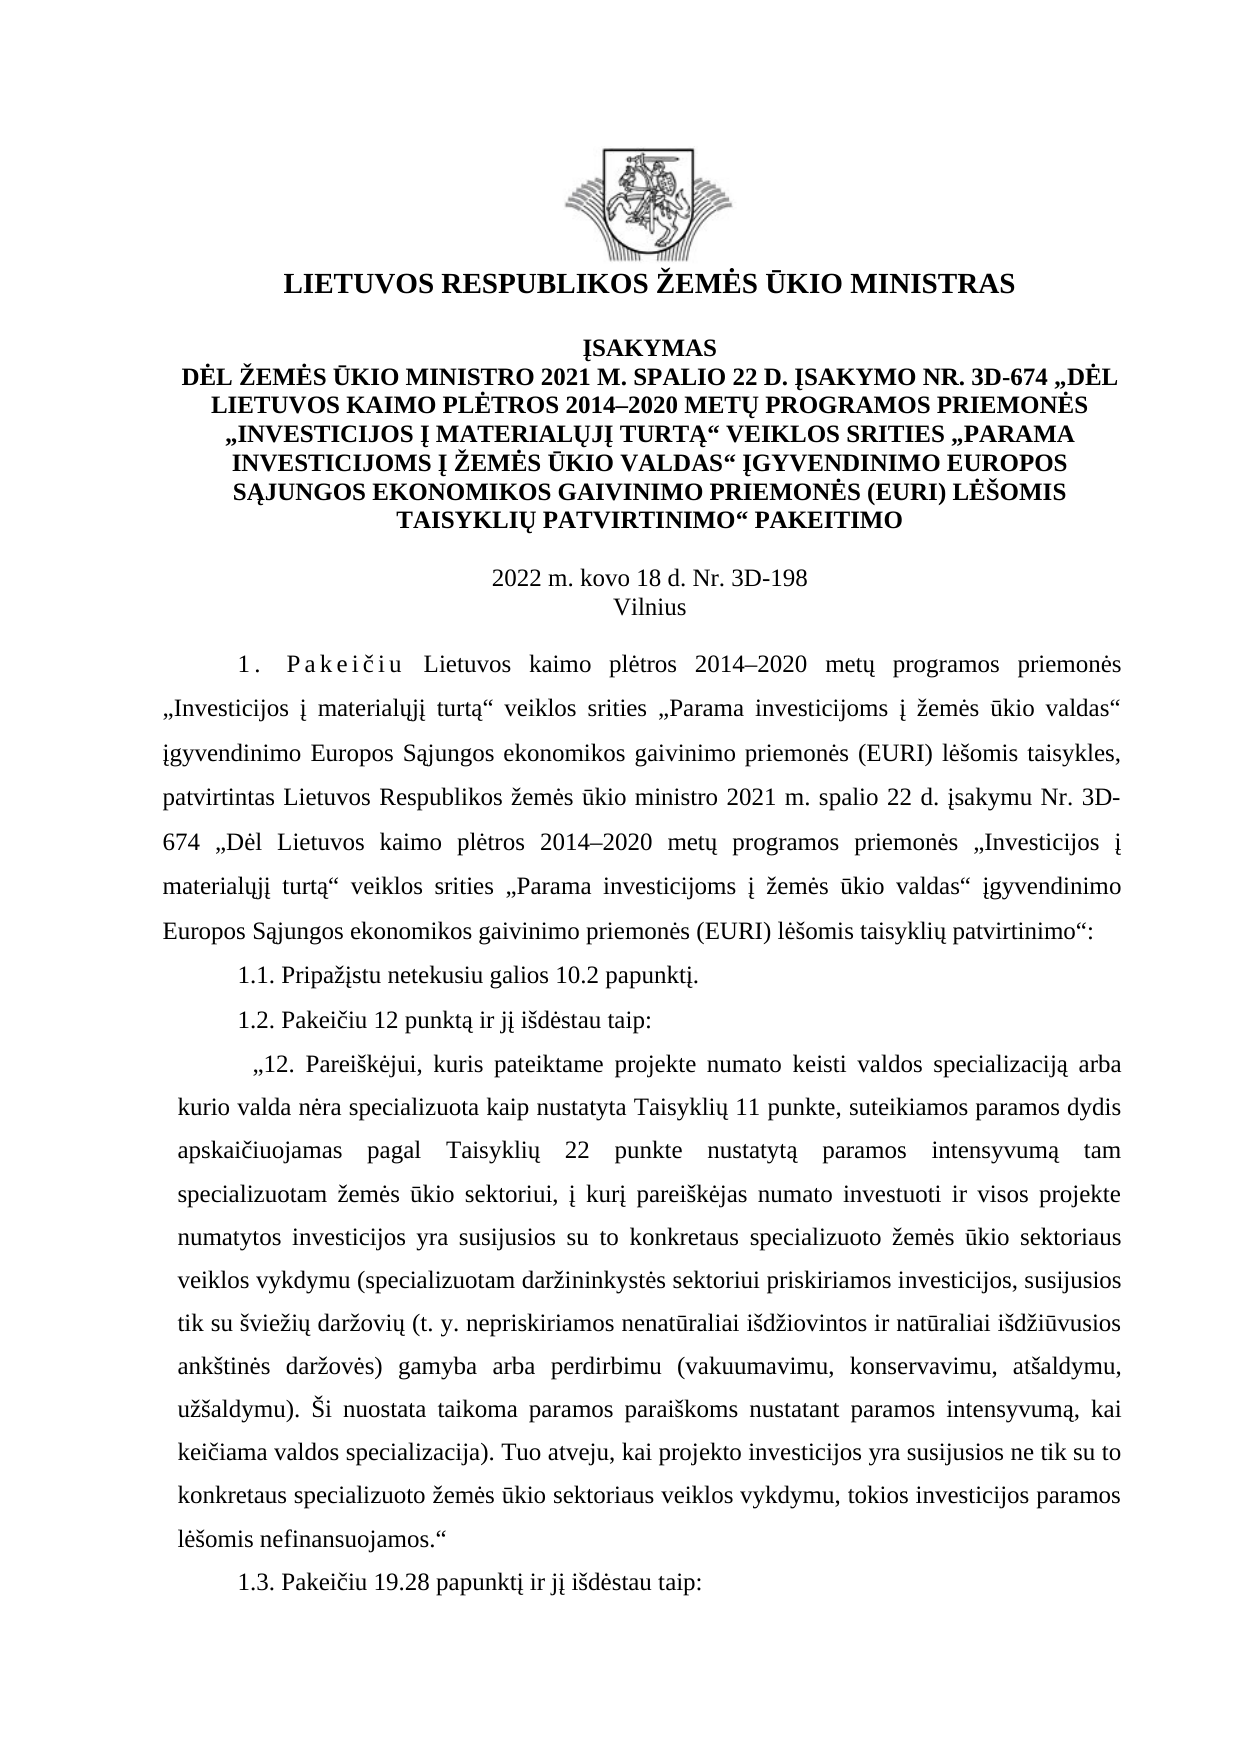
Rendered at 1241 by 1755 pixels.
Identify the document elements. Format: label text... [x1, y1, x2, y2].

text ĮSAKYMAS [177, 333, 1122, 362]
text 1. Pakeičiu Lietuvos kaimo plėtros 2014–2020 metų programos priemonės „Investicijos į materialųjį turtą“ veiklos srities „Parama investicijoms į žemės ūkio valdas“ įgyvendinimo Europos Sąjungos ekonomikos gaivinimo priemonės (EURI) lėšomis taisykles, patvirtintas Lietuvos Respublikos žemės ūkio ministro 2021 m. spalio 22 d. įsakymu Nr. 3D-674 „Dėl Lietuvos kaimo plėtros 2014–2020 metų programos priemonės „Investicijos į materialųjį turtą“ veiklos srities „Parama investicijoms į žemės ūkio valdas“ įgyvendinimo Europos Sąjungos ekonomikos gaivinimo priemonės (EURI) lėšomis taisyklių patvirtinimo“: [162, 649, 1122, 945]
text „12. Pareiškėjui, kuris pateiktame projekte numato keisti valdos specializaciją arba kurio valda nėra specializuota kaip nustatyta Taisyklių 11 punkte, suteikiamos paramos dydis apskaičiuojamas pagal Taisyklių 22 punkte nustatytą paramos intensyvumą tam specializuotam žemės ūkio sektoriui, į kurį pareiškėjas numato investuoti ir visos projekte numatytos investicijos yra susijusios su to konkretaus specializuoto žemės ūkio sektoriaus veiklos vykdymu (specializuotam daržininkystės sektoriui priskiriamos investicijos, susijusios tik su šviežių daržovių (t. y. nepriskiriamos nenatūraliai išdžiovintos ir natūraliai išdžiūvusios ankštinės daržovės) gamyba arba perdirbimu (vakuumavimu, konservavimu, atšaldymu, užšaldymu). Ši nuostata taikoma paramos paraiškoms nustatant paramos intensyvumą, kai keičiama valdos specializacija). Tuo atveju, kai projekto investicijos yra susijusios ne tik su to konkretaus specializuoto žemės ūkio sektoriaus veiklos vykdymu, tokios investicijos paramos lėšomis nefinansuojamos.“ [177, 1049, 1122, 1552]
text Vilnius [177, 592, 1122, 620]
text LIETUVOS RESPUBLIKOS ŽEMĖS ŪKIO MINISTRAS [177, 266, 1122, 299]
text 1.2. Pakeičiu 12 punktą ir jį išdėstau taip: [162, 1005, 1122, 1034]
text 1.3. Pakeičiu 19.28 papunktį ir jį išdėstau taip: [162, 1567, 1122, 1596]
text 2022 m. kovo 18 d. Nr. 3D-198 [177, 563, 1122, 592]
text DĖL ŽEMĖS ŪKIO MINISTRO 2021 M. SPALIO 22 D. ĮSAKYMO NR. 3D-674 „DĖL LIETUVOS KAIMO PLĖTROS 2014–2020 METŲ PROGRAMOS PRIEMONĖS „INVESTICIJOS Į MATERIALŲJĮ TURTĄ“ VEIKLOS SRITIES „PARAMA INVESTICIJOMS Į ŽEMĖS ŪKIO VALDAS“ ĮGYVENDINIMO EUROPOS SĄJUNGOS EKONOMIKOS GAIVINIMO PRIEMONĖS (EURI) LĖŠOMIS TAISYKLIŲ PATVIRTINIMO“ PAKEITIMO [177, 362, 1122, 534]
text 1.1. Pripažįstu netekusiu galios 10.2 papunktį. [162, 960, 1122, 989]
